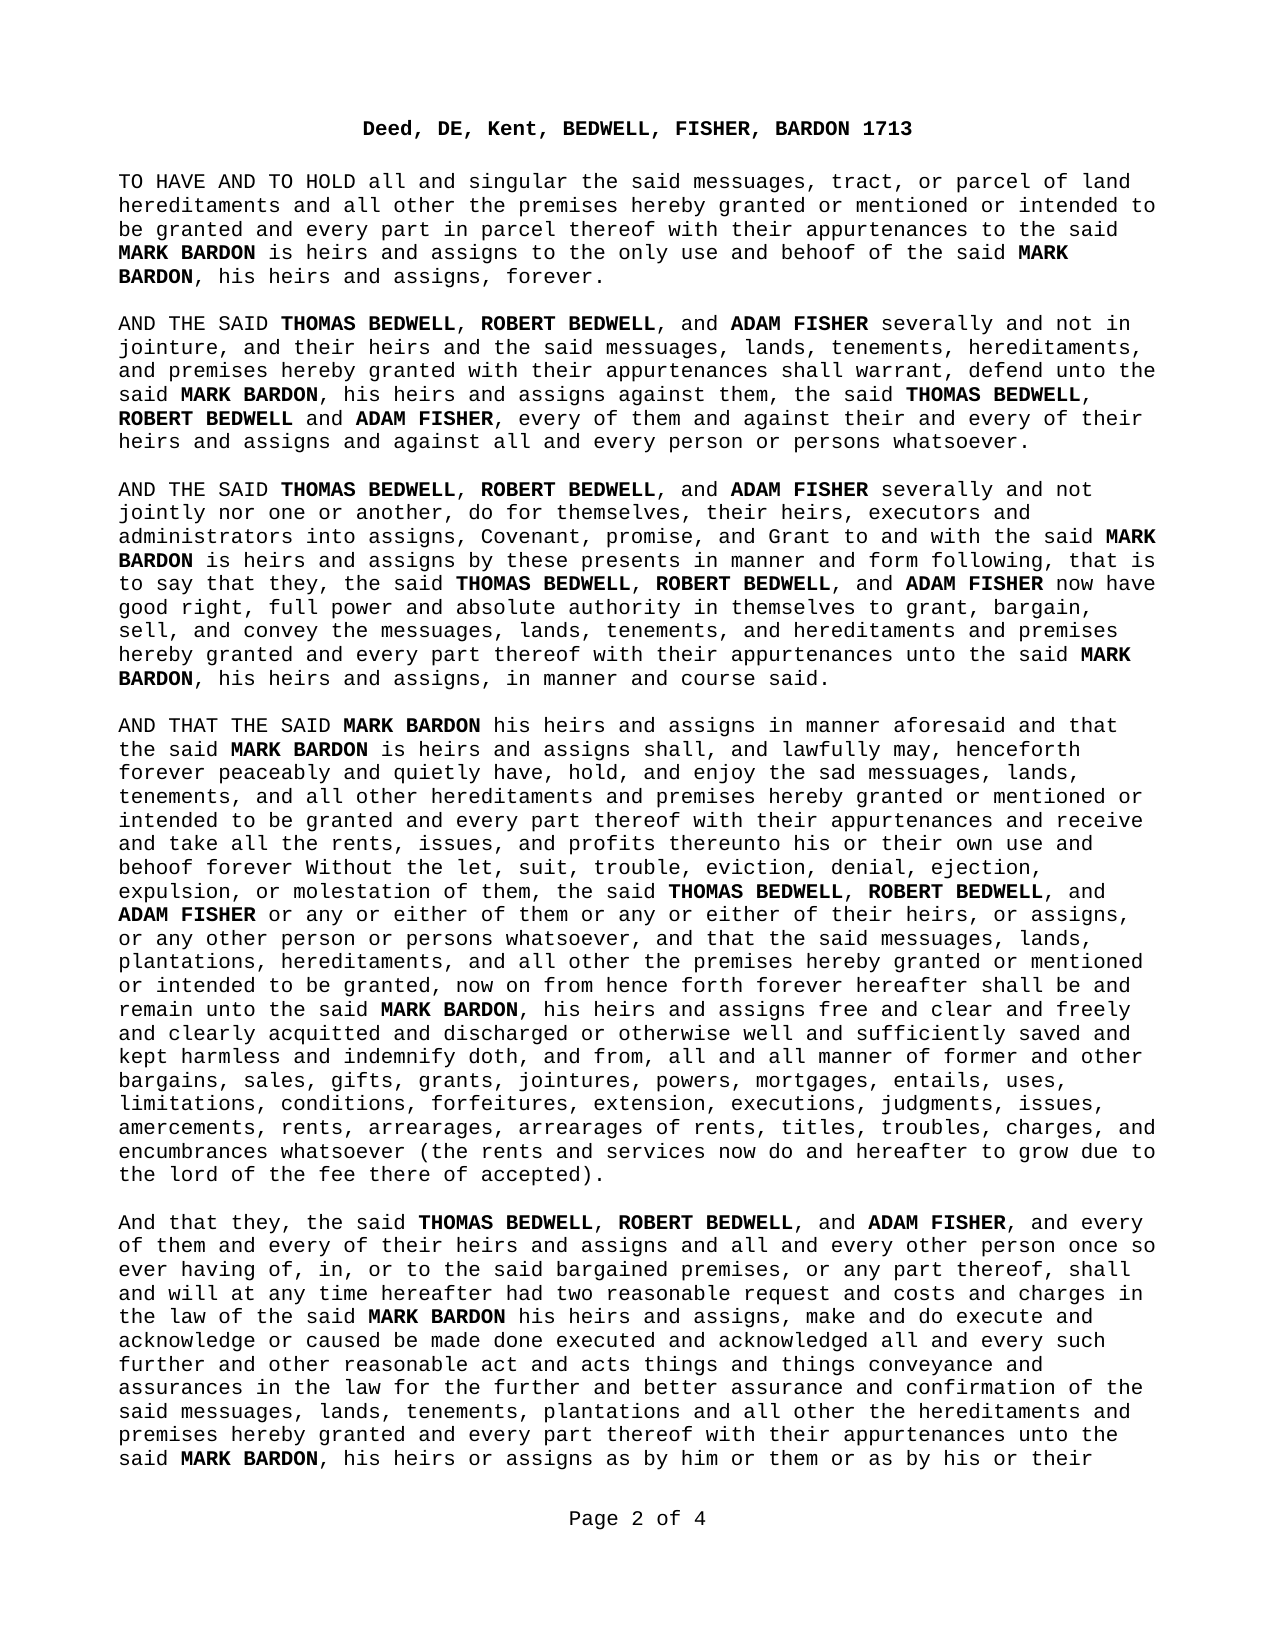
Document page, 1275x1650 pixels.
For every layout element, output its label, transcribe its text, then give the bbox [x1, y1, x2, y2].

text And the said Thomas Bedwell, Robert Bedwell, and Adam Fisher severally and not jointly nor one or another, do for themselves, their heirs, executors and administrators into assigns, Covenant, promise, and Grant to and with the said Mark Bardon is heirs and assigns by these presents in manner and form following, that is to say that they, the said Thomas Bedwell, Robert Bedwell, and Adam Fisher now have good right, full power and absolute authority in themselves to grant, bargain, sell, and convey the messuages, lands, tenements, and hereditaments and premises hereby granted and every part thereof with their appurtenances unto the said Mark Bardon, his heirs and assigns, in manner and course said. [118, 479, 1157, 691]
text And the said Thomas Bedwell, Robert Bedwell, and Adam Fisher severally and not in jointure, and their heirs and the said messuages, lands, tenements, hereditaments, and premises hereby granted with their appurtenances shall warrant, defend unto the said Mark Bardon, his heirs and assigns against them, the said Thomas Bedwell, Robert Bedwell and Adam Fisher, every of them and against their and every of their heirs and assigns and against all and every person or persons whatsoever. [118, 313, 1157, 455]
text And that they, the said Thomas Bedwell, Robert Bedwell, and Adam Fisher, and every of them and every of their heirs and assigns and all and every other person once so ever having of, in, or to the said bargained premises, or any part thereof, shall and will at any time hereafter had two reasonable request and costs and charges in the law of the said Mark Bardon his heirs and assigns, make and do execute and acknowledge or caused be made done executed and acknowledged all and every such further and other reasonable act and acts things and things conveyance and assurances in the law for the further and better assurance and confirmation of the said messuages, lands, tenements, plantations and all other the hereditaments and premises hereby granted and every part thereof with their appurtenances unto the said Mark Bardon, his heirs or assigns as by him or them or as by his or their [118, 1212, 1157, 1472]
text And that the said Mark Bardon his heirs and assigns in manner aforesaid and that the said Mark Bardon is heirs and assigns shall, and lawfully may, henceforth forever peaceably and quietly have, hold, and enjoy the sad messuages, lands, tenements, and all other hereditaments and premises hereby granted or mentioned or intended to be granted and every part thereof with their appurtenances and receive and take all the rents, issues, and profits thereunto his or their own use and behoof forever Without the let, suit, trouble, eviction, denial, ejection, expulsion, or molestation of them, the said Thomas Bedwell, Robert Bedwell, and Adam Fisher or any or either of them or any or either of their heirs, or assigns, or any other person or persons whatsoever, and that the said messuages, lands, plantations, hereditaments, and all other the premises hereby granted or mentioned or intended to be granted, now on from hence forth forever hereafter shall be and remain unto the said Mark Bardon, his heirs and assigns free and clear and freely and clearly acquitted and discharged or otherwise well and sufficiently saved and kept harmless and indemnify doth, and from, all and all manner of former and other bargains, sales, gifts, grants, jointures, powers, mortgages, entails, uses, limitations, conditions, forfeitures, extension, executions, judgments, issues, amercements, rents, arrearages, arrearages of rents, titles, troubles, charges, and encumbrances whatsoever (the rents and services now do and hereafter to grow due to the lord of the fee there of accepted). [118, 715, 1157, 1188]
text To have and to hold all and singular the said messuages, tract, or parcel of land hereditaments and all other the premises hereby granted or mentioned or intended to be granted and every part in parcel thereof with their appurtenances to the said Mark Bardon is heirs and assigns to the only use and behoof of the said Mark Bardon, his heirs and assigns, forever. [118, 171, 1157, 289]
